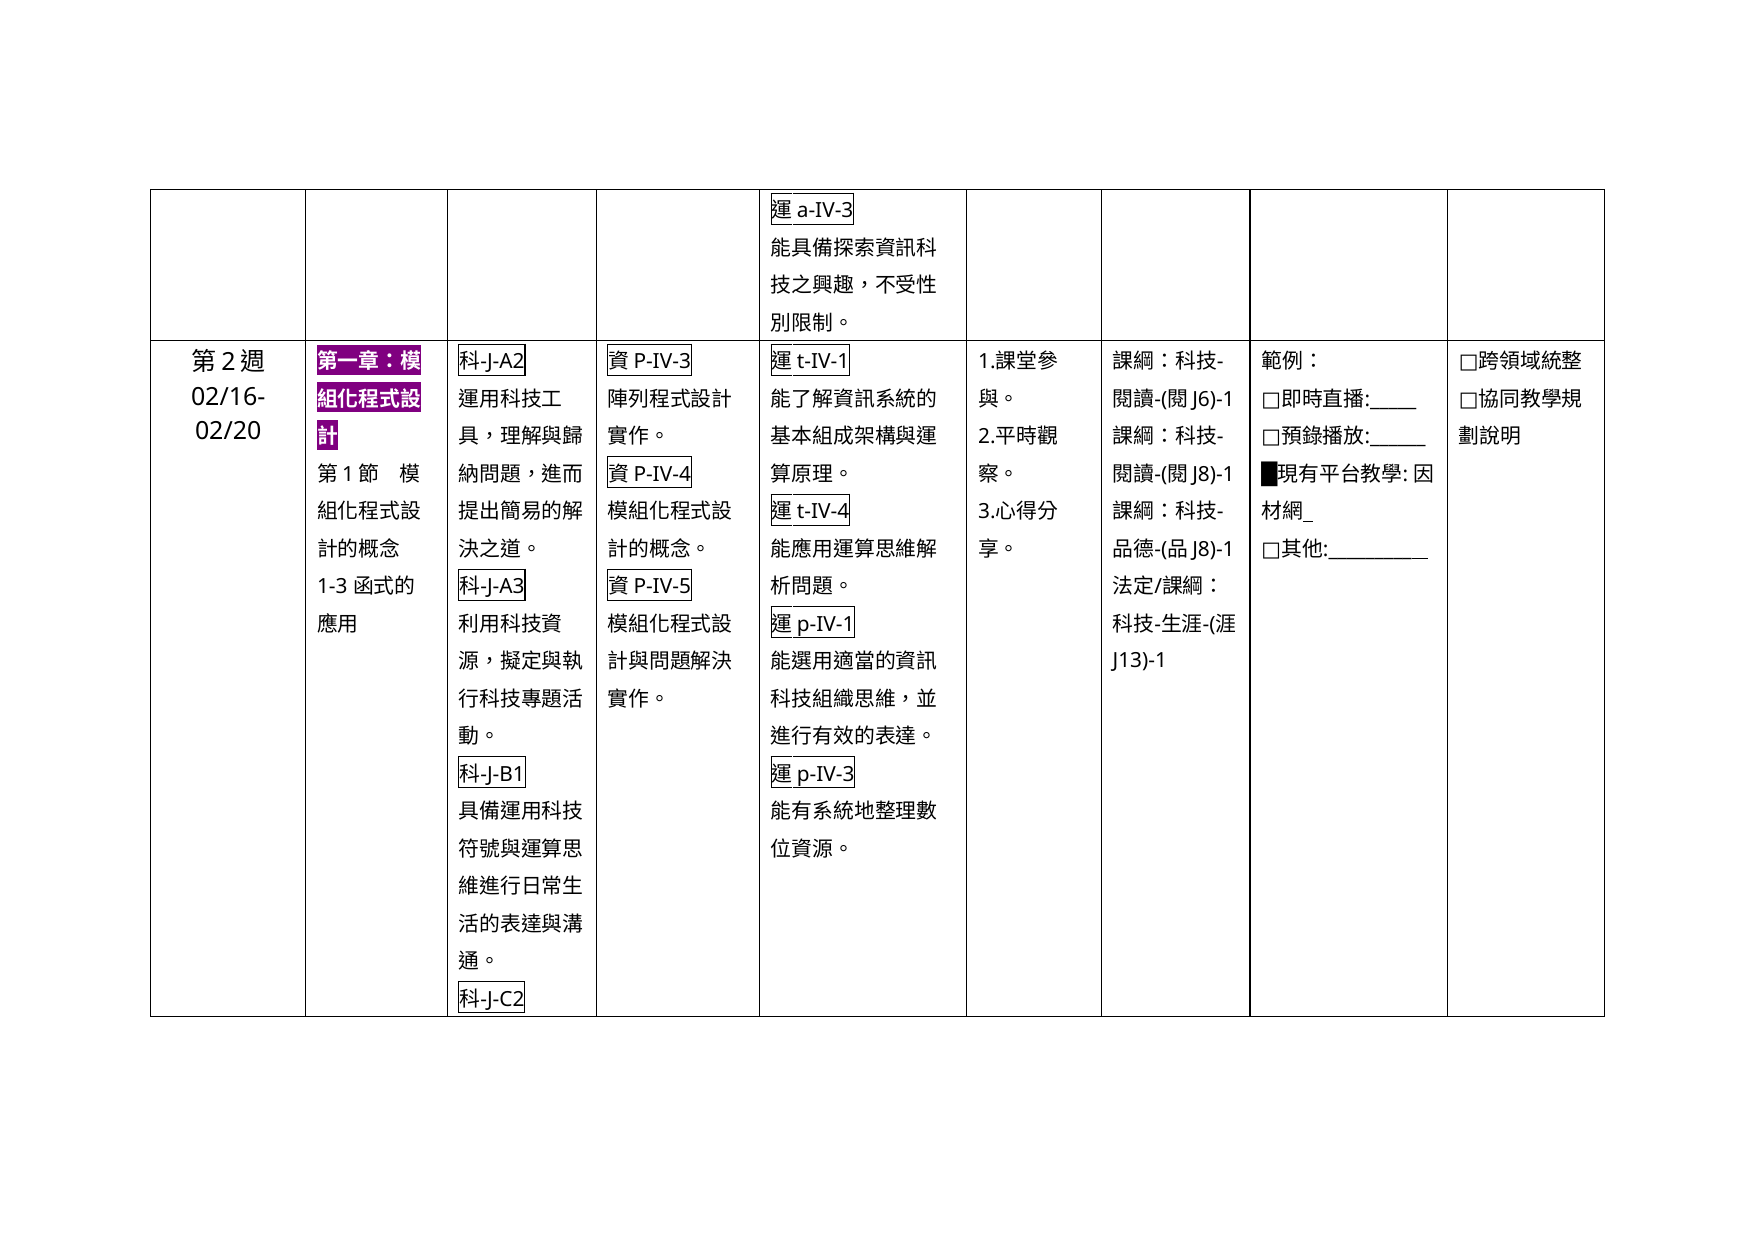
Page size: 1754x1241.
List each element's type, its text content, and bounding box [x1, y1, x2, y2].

table_cell 第2週 02/16-02/20 [151, 341, 305, 1016]
table_cell 第一章：模組化程式設計 第1節 模組化程式設計的概念 1-3 函式的應用 [306, 341, 447, 1016]
table_cell 運a-IV-3 能具備探索資訊科技之興趣，不受性別限制。 [760, 190, 966, 340]
table_cell 運t-IV-1 能了解資訊系統的基本組成架構與運算原理。 運t-IV-4 能應用運算思維解析問題。 運p-IV-1 能選用適當的資訊科技組織思維，並進行有效的表達。 運p-IV-3 能有系統地整理數位資源。 [760, 341, 966, 1016]
table_cell [1102, 190, 1249, 340]
table_cell 範例： □即時直播:_____ □預錄播放:______ █現有平台教學: 因材網 □其他:_________ [1251, 341, 1447, 1016]
table_cell 1.課堂參與。 2.平時觀察。 3.心得分享。 [967, 341, 1101, 1016]
table_cell 科-J-A2 運用科技工具，理解與歸納問題，進而提出簡易的解決之道。 科-J-A3 利用科技資源，擬定與執行科技專題活動。 科-J-B1 具備運用科技符號與運算思維進行日常生活的表達與溝通。 科-J-C2 [448, 341, 596, 1016]
table_cell [1251, 190, 1447, 340]
table_cell [448, 190, 596, 340]
table_cell [597, 190, 759, 340]
table_cell [1448, 190, 1604, 340]
table_cell □跨領域統整 □協同教學規劃說明 [1448, 341, 1604, 1016]
table_cell [967, 190, 1101, 340]
table_cell [151, 190, 305, 340]
table_cell 課綱：科技-閱讀-(閱J6)-1 課綱：科技-閱讀-(閱J8)-1 課綱：科技-品德-(品J8)-1 法定/課綱：科技-生涯-(涯J13)-1 [1102, 341, 1249, 1016]
table_cell 資P-IV-3 陣列程式設計實作。 資P-IV-4 模組化程式設計的概念。 資P-IV-5 模組化程式設計與問題解決實作。 [597, 341, 759, 1016]
table_cell [306, 190, 447, 340]
